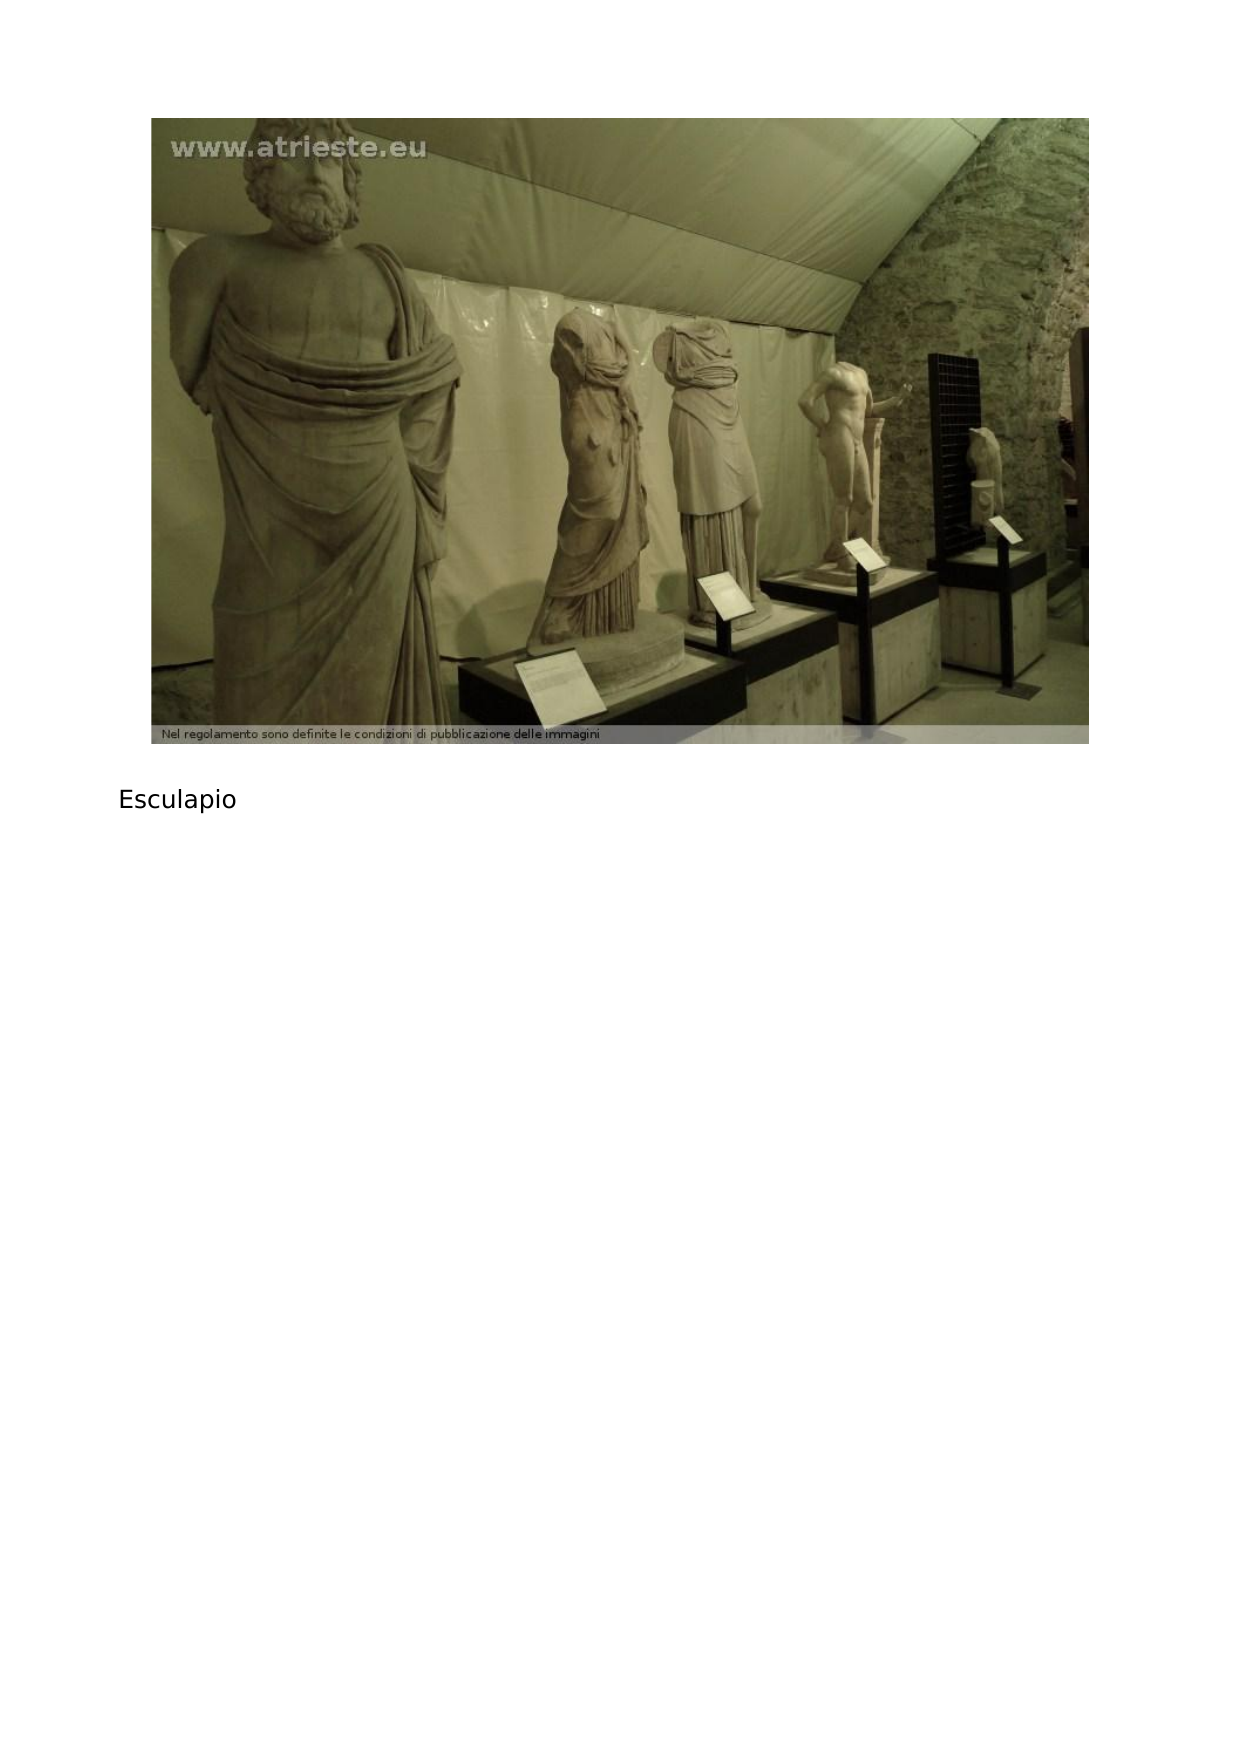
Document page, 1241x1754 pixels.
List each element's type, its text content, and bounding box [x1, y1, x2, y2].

picture [151, 118, 1089, 744]
text Esculapio [118, 786, 1122, 815]
